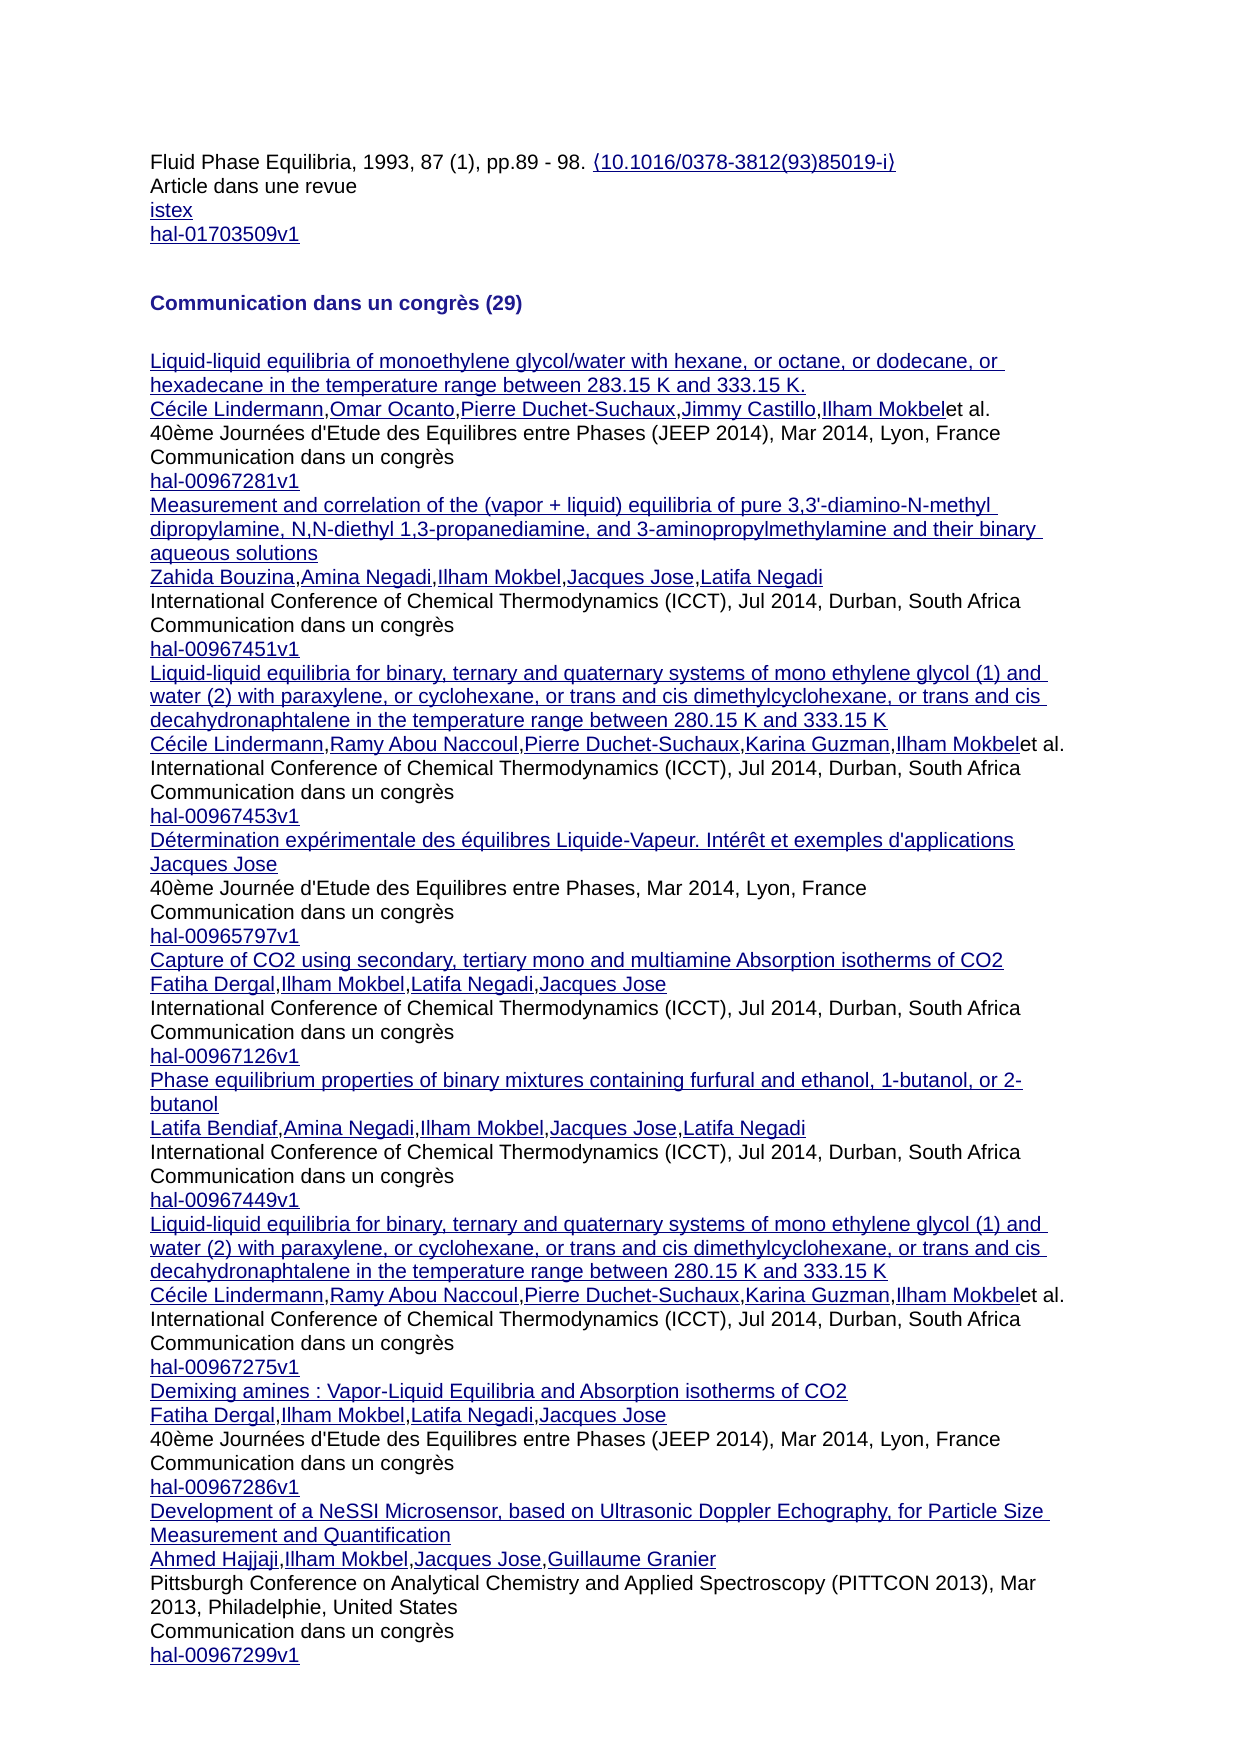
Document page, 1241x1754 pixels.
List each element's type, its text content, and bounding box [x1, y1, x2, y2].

table_cell Détermination expérimentale des équilibres Liquide-Vapeur. Intérêt et exemples d'applications Jacques Jose 40ème Journée d'Etude des Equilibres entre Phases, Mar 2014, Lyon, France Communication dans un congrès hal-00965797v1 [150, 828, 1090, 948]
table_cell Fluid Phase Equilibria, 1993, 87 (1), pp.89 - 98. ⟨10.1016/0378-3812(93)85019-i⟩ Article dans une revue istex hal-01703509v1 [150, 150, 1090, 246]
table_cell Liquid-liquid equilibria for binary, ternary and quaternary systems of mono ethylene glycol (1) and water (2) with paraxylene, or cyclohexane, or trans and cis dimethylcyclohexane, or trans and cis decahydronaphtalene in the temperature range between 280.15 K and 333.15 K Cécile Lindermann,Ramy Abou Naccoul,Pierre Duchet-Suchaux,Karina Guzman,Ilham Mokbelet al. International Conference of Chemical Thermodynamics (ICCT), Jul 2014, Durban, South Africa Communication dans un congrès hal-00967453v1 [150, 660, 1090, 828]
table_header Liquid-liquid equilibria of monoethylene glycol/water with hexane, or octane, or dodecane, or hexadecane in the temperature range between 283.15 K and 333.15 K. Cécile Lindermann,Omar Ocanto,Pierre Duchet-Suchaux,Jimmy Castillo,Ilham Mokbelet al. 40ème Journées d'Etude des Equilibres entre Phases (JEEP 2014), Mar 2014, Lyon, France Communication dans un congrès hal-00967281v1 [150, 349, 1090, 493]
table_cell Liquid-liquid equilibria for binary, ternary and quaternary systems of mono ethylene glycol (1) and water (2) with paraxylene, or cyclohexane, or trans and cis dimethylcyclohexane, or trans and cis decahydronaphtalene in the temperature range between 280.15 K and 333.15 K Cécile Lindermann,Ramy Abou Naccoul,Pierre Duchet-Suchaux,Karina Guzman,Ilham Mokbelet al. International Conference of Chemical Thermodynamics (ICCT), Jul 2014, Durban, South Africa Communication dans un congrès hal-00967275v1 [150, 1211, 1090, 1379]
subtitle Communication dans un congrès (29) [150, 291, 1090, 314]
table_cell Capture of CO2 using secondary, tertiary mono and multiamine Absorption isotherms of CO2 Fatiha Dergal,Ilham Mokbel,Latifa Negadi,Jacques Jose International Conference of Chemical Thermodynamics (ICCT), Jul 2014, Durban, South Africa Communication dans un congrès hal-00967126v1 [150, 948, 1090, 1068]
table_cell Phase equilibrium properties of binary mixtures containing furfural and ethanol, 1-butanol, or 2-butanol Latifa Bendiaf,Amina Negadi,Ilham Mokbel,Jacques Jose,Latifa Negadi International Conference of Chemical Thermodynamics (ICCT), Jul 2014, Durban, South Africa Communication dans un congrès hal-00967449v1 [150, 1068, 1090, 1211]
table_cell Measurement and correlation of the (vapor + liquid) equilibria of pure 3,3'-diamino-N-methyl dipropylamine, N,N-diethyl 1,3-propanediamine, and 3-aminopropylmethylamine and their binary aqueous solutions Zahida Bouzina,Amina Negadi,Ilham Mokbel,Jacques Jose,Latifa Negadi International Conference of Chemical Thermodynamics (ICCT), Jul 2014, Durban, South Africa Communication dans un congrès hal-00967451v1 [150, 493, 1090, 660]
table_cell Demixing amines : Vapor-Liquid Equilibria and Absorption isotherms of CO2 Fatiha Dergal,Ilham Mokbel,Latifa Negadi,Jacques Jose 40ème Journées d'Etude des Equilibres entre Phases (JEEP 2014), Mar 2014, Lyon, France Communication dans un congrès hal-00967286v1 [150, 1379, 1090, 1499]
table_cell Development of a NeSSI Microsensor, based on Ultrasonic Doppler Echography, for Particle Size Measurement and Quantification Ahmed Hajjaji,Ilham Mokbel,Jacques Jose,Guillaume Granier Pittsburgh Conference on Analytical Chemistry and Applied Spectroscopy (PITTCON 2013), Mar 2013, Philadelphie, United States Communication dans un congrès hal-00967299v1 [150, 1499, 1090, 1667]
